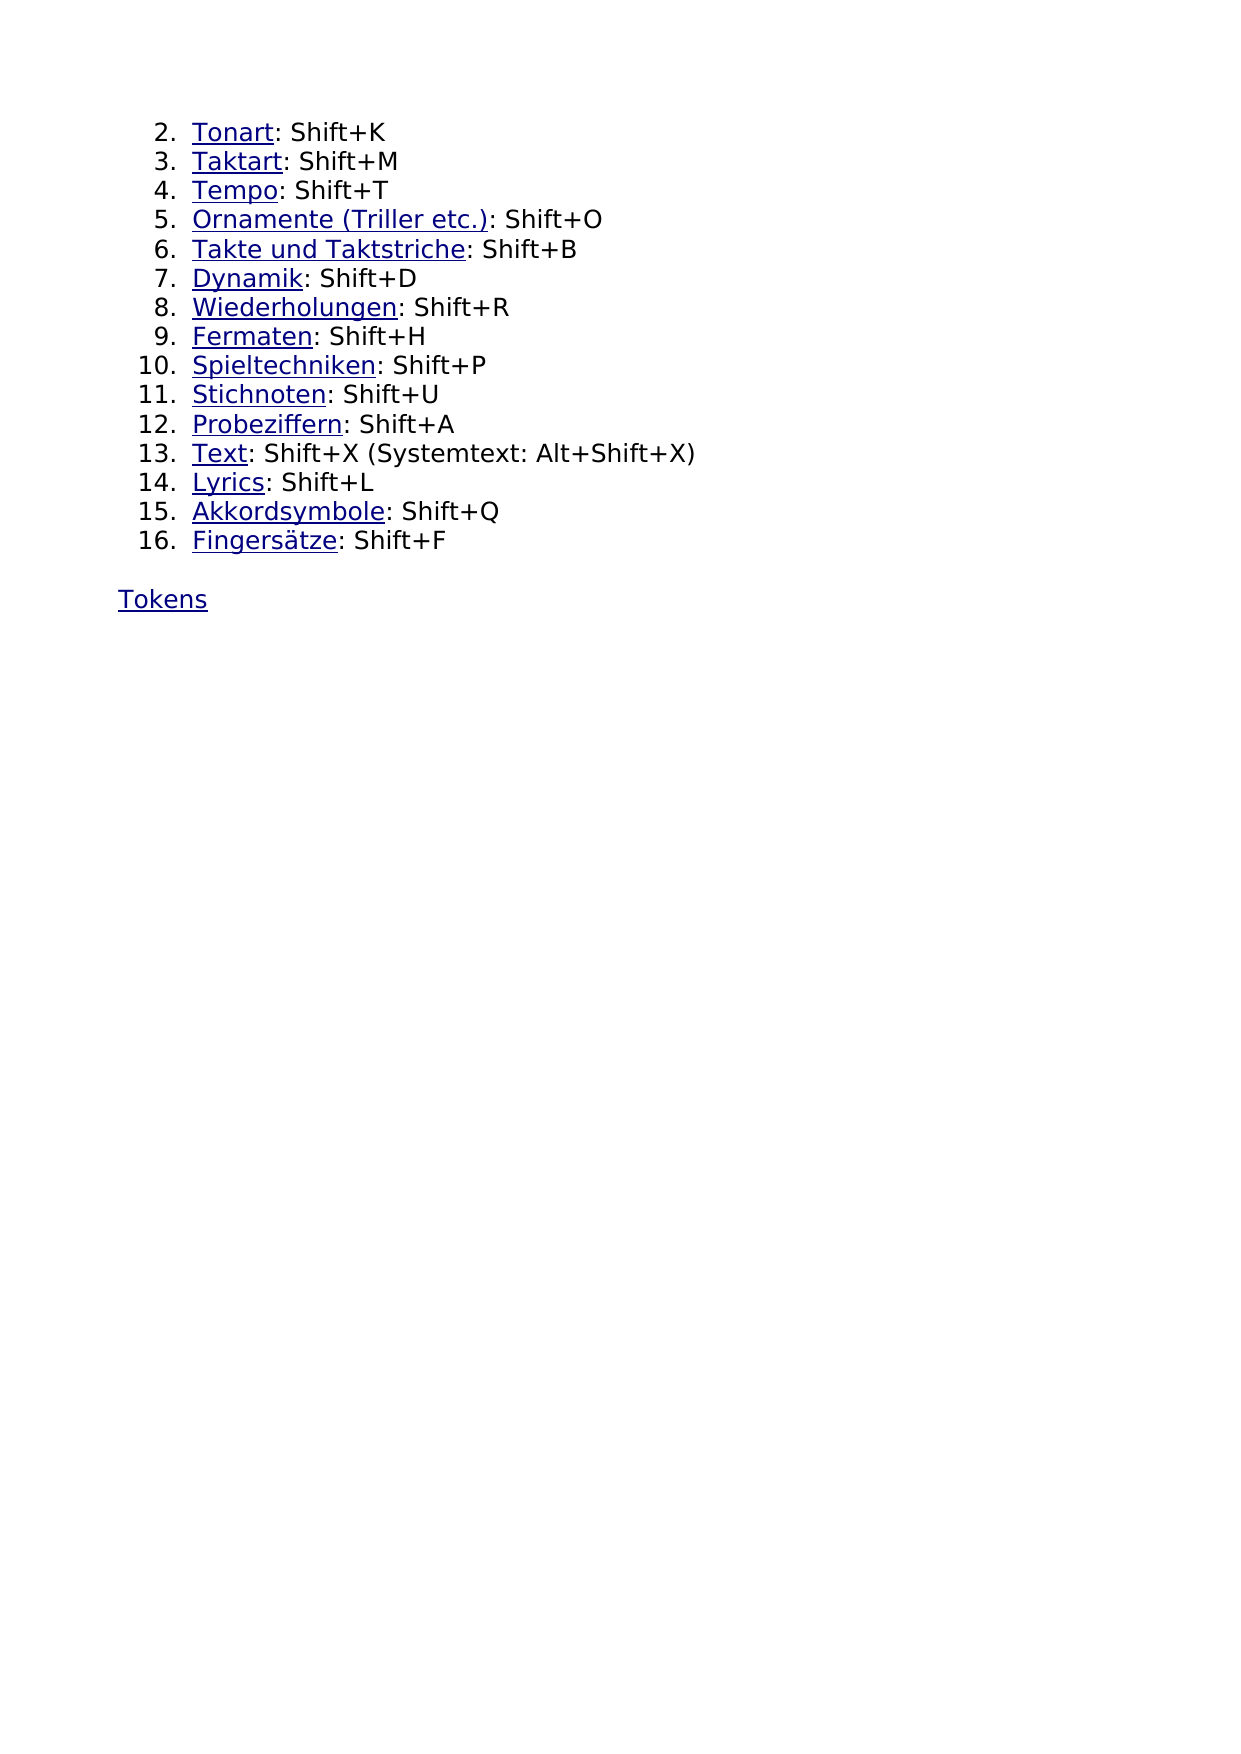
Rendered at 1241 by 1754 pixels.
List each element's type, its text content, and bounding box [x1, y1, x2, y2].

list Stichnoten: Shift+U [177, 381, 1122, 410]
list Spieltechniken: Shift+P [177, 351, 1122, 381]
list Takte und Taktstriche: Shift+B [177, 235, 1122, 264]
list Fermaten: Shift+H [177, 322, 1122, 351]
list Tempo: Shift+T [177, 176, 1122, 206]
list Probeziffern: Shift+A [177, 410, 1122, 439]
list Dynamik: Shift+D [177, 264, 1122, 293]
list Tonart: Shift+K [177, 118, 1122, 147]
list Fingersätze: Shift+F [177, 526, 1122, 556]
list Ornamente (Triller etc.): Shift+O [177, 206, 1122, 235]
text Tokens [118, 585, 1122, 614]
list Text: Shift+X (Systemtext: Alt+Shift+X) [177, 439, 1122, 468]
list Wiederholungen: Shift+R [177, 293, 1122, 322]
list Akkordsymbole: Shift+Q [177, 497, 1122, 526]
list Taktart: Shift+M [177, 147, 1122, 176]
list Lyrics: Shift+L [177, 468, 1122, 497]
